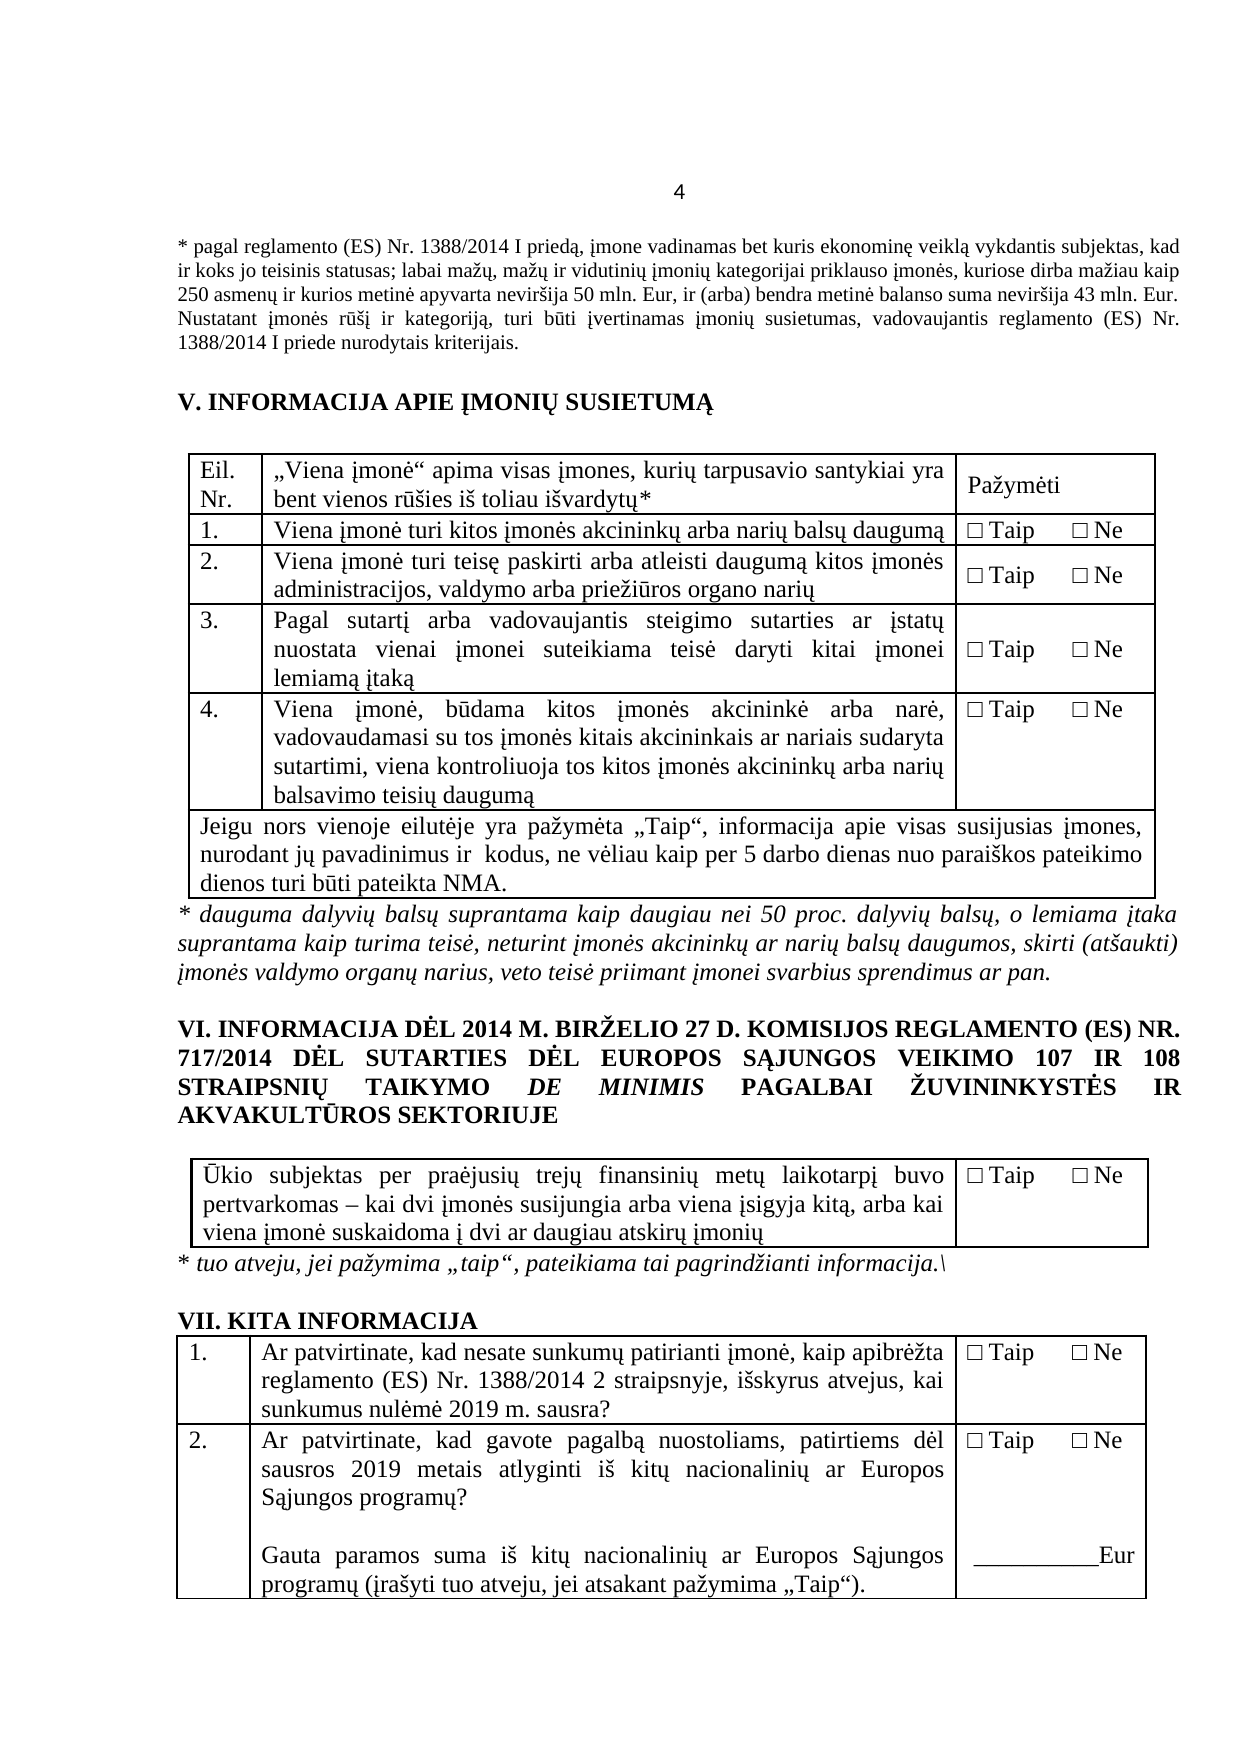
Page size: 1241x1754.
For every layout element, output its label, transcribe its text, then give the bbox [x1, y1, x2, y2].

text * dauguma dalyvių balsų suprantama kaip daugiau nei 50 proc. dalyvių balsų, o lemiama įtaka suprantama kaip turima teisė, neturint įmonės akcininkų ar narių balsų daugumos, skirti (atšaukti) įmonės valdymo organų narius, veto teisė priimant įmonei svarbius sprendimus ar pan. [177, 899, 1181, 985]
table_header Pažymėti [957, 455, 1154, 513]
table_cell Ar patvirtinate, kad gavote pagalbą nuostoliams, patirtiems dėl sausros 2019 metais atlyginti iš kitų nacionalinių ar Europos Sąjungos programų? Gauta paramos suma iš kitų nacionalinių ar Europos Sąjungos programų (įrašyti tuo atveju, jei atsakant pažymima „Taip“). [251, 1425, 955, 1597]
table_cell □ Taip □ Ne [957, 515, 1154, 544]
table_cell □ Taip □ Ne [957, 546, 1154, 603]
table_header „Viena įmonė“ apima visas įmones, kurių tarpusavio santykiai yra bent vienos rūšies iš toliau išvardytų* [263, 455, 955, 513]
table_header □ Taip □ Ne [957, 1337, 1145, 1423]
text V. INFORMACIJA APIE ĮMONIŲ SUSIETUMĄ [177, 387, 1181, 416]
table_header 1. [178, 1337, 249, 1423]
table_header Eil. Nr. [190, 455, 261, 513]
text VI. INFORMACIJA DĖL 2014 M. birŽelio 27 D. KOMISIJOS REGLAMENTO (ES) NR. 717/2014 DĖL SUTARTIES DĖL EUROPOS SĄJUNGOS VEIKIMO 107 IR 108 STRAIPSNIŲ TAIKYMO DE MINIMIS PAGALBAI Žuvininkystės ir akvakultūros sEKTORIUJE [177, 1014, 1181, 1129]
table_cell 2. [190, 546, 261, 603]
table_cell Pagal sutartį arba vadovaujantis steigimo sutarties ar įstatų nuostata vienai įmonei suteikiama teisė daryti kitai įmonei lemiamą įtaką [263, 605, 955, 692]
table_cell 1. [190, 515, 261, 544]
text Nustatant įmonės rūšį ir kategoriją, turi būti įvertinamas įmonių susietumas, vadovaujantis reglamento (ES) Nr. 1388/2014 I priede nurodytais kriterijais. [177, 306, 1181, 354]
table_cell 4. [190, 694, 261, 809]
table_cell □ Taip □ Ne __________Eur [957, 1425, 1145, 1597]
table_header Ar patvirtinate, kad nesate sunkumų patirianti įmonė, kaip apibrėžta reglamento (ES) Nr. 1388/2014 2 straipsnyje, išskyrus atvejus, kai sunkumus nulėmė 2019 m. sausra? [251, 1337, 955, 1423]
table_header □ Taip □ Ne [957, 1160, 1147, 1246]
table_cell Viena įmonė turi kitos įmonės akcininkų arba narių balsų daugumą [263, 515, 955, 544]
table_cell Viena įmonė, būdama kitos įmonės akcininkė arba narė, vadovaudamasi su tos įmonės kitais akcininkais ar nariais sudaryta sutartimi, viena kontroliuoja tos kitos įmonės akcininkų arba narių balsavimo teisių daugumą [263, 694, 955, 809]
text VII. KITA INFORMACIJA [177, 1306, 1181, 1334]
text * tuo atveju, jei pažymima „taip“, pateikiama tai pagrindžianti informacija.\ [177, 1248, 1181, 1277]
table_cell □ Taip □ Ne [957, 605, 1154, 692]
table_cell Jeigu nors vienoje eilutėje yra pažymėta „Taip“, informacija apie visas susijusias įmones, nurodant jų pavadinimus ir kodus, ne vėliau kaip per 5 darbo dienas nuo paraiškos pateikimo dienos turi būti pateikta NMA. [190, 811, 1154, 897]
table_cell □ Taip □ Ne [957, 694, 1154, 809]
table_header Ūkio subjektas per praėjusių trejų finansinių metų laikotarpį buvo pertvarkomas – kai dvi įmonės susijungia arba viena įsigyja kitą, arba kai viena įmonė suskaidoma į dvi ar daugiau atskirų įmonių [193, 1160, 955, 1246]
table_cell Viena įmonė turi teisę paskirti arba atleisti daugumą kitos įmonės administracijos, valdymo arba priežiūros organo narių [263, 546, 955, 603]
text * pagal reglamento (ES) Nr. 1388/2014 I priedą, įmone vadinamas bet kuris ekonominę veiklą vykdantis subjektas, kad ir koks jo teisinis statusas; labai mažų, mažų ir vidutinių įmonių kategorijai priklauso įmonės, kuriose dirba mažiau kaip 250 asmenų ir kurios metinė apyvarta neviršija 50 mln. Eur, ir (arba) bendra metinė balanso suma neviršija 43 mln. Eur. [177, 234, 1181, 306]
table_cell 2. [178, 1425, 249, 1597]
table_cell 3. [190, 605, 261, 692]
